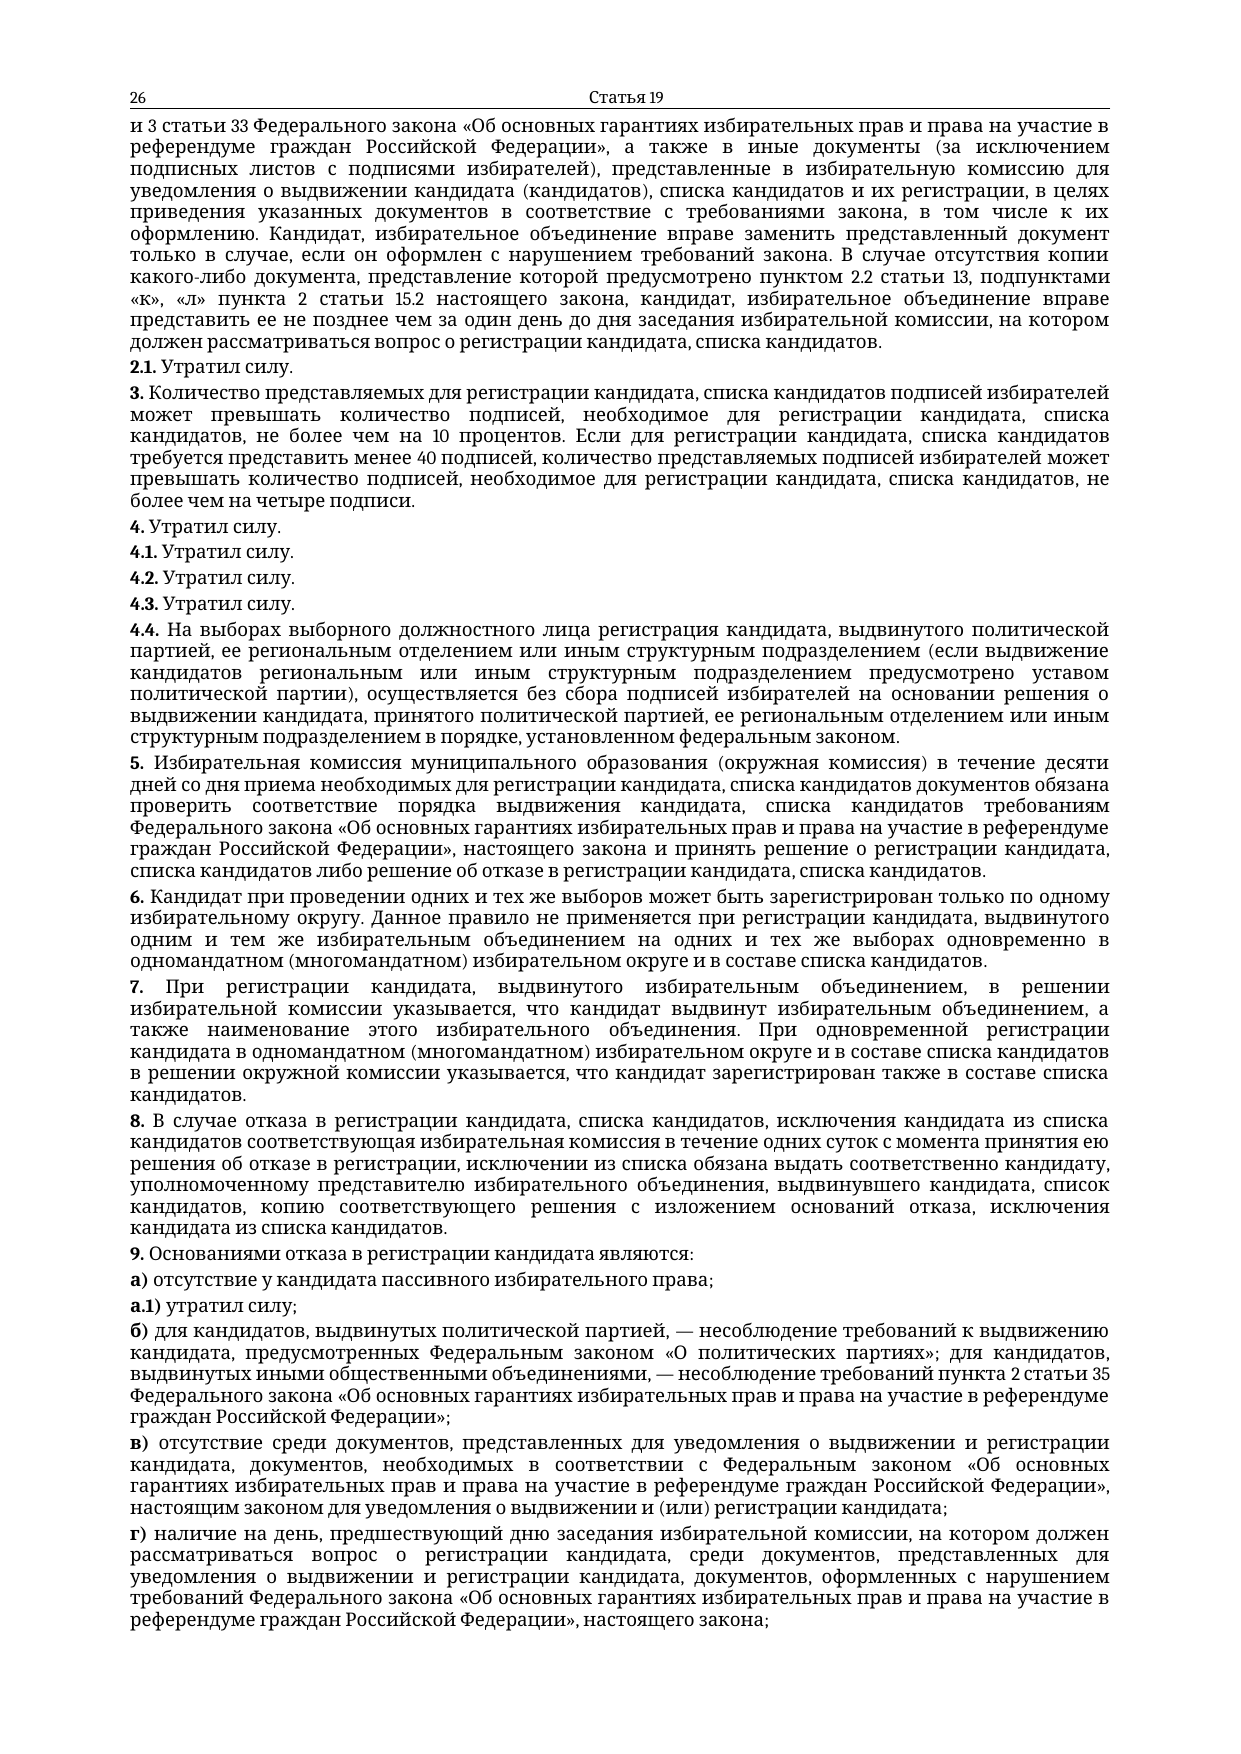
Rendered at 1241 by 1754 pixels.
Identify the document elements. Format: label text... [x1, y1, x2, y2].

text 6. Кандидат при проведении одних и тех же выборов может быть зарегистрирован только по одному избирательному округу. Данное правило не применяется при регистрации кандидата, выдвинутого одним и тем же избирательным объединением на одних и тех же выборах одновременно в одномандатном (многомандатном) избирательном округе и в составе списка кандидатов. [130, 886, 1110, 972]
text а) отсутствие у кандидата пассивного избирательного права; [130, 1269, 1110, 1291]
text и 3 статьи 33 Федерального закона «Об основных гарантиях избирательных прав и права на участие в референдуме граждан Российской Федерации», а также в иные документы (за исключением подписных листов с подписями избирателей), представленные в избирательную комиссию для уведомления о выдвижении кандидата (кандидатов), списка кандидатов и их регистрации, в целях приведения указанных документов в соответствие с требованиями закона, в том числе к их оформлению. Кандидат, избирательное объединение вправе заменить представленный документ только в случае, если он оформлен с нарушением требований закона. В случае отсутствия копии какого-либо документа, представление которой предусмотрено пунктом 2.2 статьи 13, подпунктами «к», «л» пункта 2 статьи 15.2 настоящего закона, кандидат, избирательное объединение вправе представить ее не позднее чем за один день до дня заседания избирательной комиссии, на котором должен рассматриваться вопрос о регистрации кандидата, списка кандидатов. [130, 116, 1110, 353]
text в) отсутствие среди документов, представленных для уведомления о выдвижении и регистрации кандидата, документов, необходимых в соответствии с Федеральным законом «Об основных гарантиях избирательных прав и права на участие в референдуме граждан Российской Федерации», настоящим законом для уведомления о выдвижении и (или) регистрации кандидата; [130, 1433, 1110, 1519]
text 5. Избирательная комиссия муниципального образования (окружная комиссия) в течение десяти дней со дня приема необходимых для регистрации кандидата, списка кандидатов документов обязана проверить соответствие порядка выдвижения кандидата, списка кандидатов требованиям Федерального закона «Об основных гарантиях избирательных прав и права на участие в референдуме граждан Российской Федерации», настоящего закона и принять решение о регистрации кандидата, списка кандидатов либо решение об отказе в регистрации кандидата, списка кандидатов. [130, 753, 1110, 882]
text 8. В случае отказа в регистрации кандидата, списка кандидатов, исключения кандидата из списка кандидатов соответствующая избирательная комиссия в течение одних суток с момента принятия ею решения об отказе в регистрации, исключении из списка обязана выдать соответственно кандидату, уполномоченному представителю избирательного объединения, выдвинувшего кандидата, список кандидатов, копию соответствующего решения с изложением оснований отказа, исключения кандидата из списка кандидатов. [130, 1110, 1110, 1239]
text а.1) утратил силу; [130, 1295, 1110, 1317]
text 2.1. Утратил силу. [130, 357, 1110, 378]
text 4.4. На выборах выборного должностного лица регистрация кандидата, выдвинутого политической партией, ее региональным отделением или иным структурным подразделением (если выдвижение кандидатов региональным или иным структурным подразделением предусмотрено уставом политической партии), осуществляется без сбора подписей избирателей на основании решения о выдвижении кандидата, принятого политической партией, ее региональным отделением или иным структурным подразделением в порядке, установленном федеральным законом. [130, 619, 1110, 748]
text г) наличие на день, предшествующий дню заседания избирательной комиссии, на котором должен рассматриваться вопрос о регистрации кандидата, среди документов, представленных для уведомления о выдвижении и регистрации кандидата, документов, оформленных с нарушением требований Федерального закона «Об основных гарантиях избирательных прав и права на участие в референдуме граждан Российской Федерации», настоящего закона; [130, 1523, 1110, 1631]
text 4. Утратил силу. [130, 516, 1110, 538]
text 4.3. Утратил силу. [130, 593, 1110, 615]
text 9. Основаниями отказа в регистрации кандидата являются: [130, 1244, 1110, 1265]
text 7. При регистрации кандидата, выдвинутого избирательным объединением, в решении избирательной комиссии указывается, что кандидат выдвинут избирательным объединением, а также наименование этого избирательного объединения. При одновременной регистрации кандидата в одномандатном (многомандатном) избирательном округе и в составе списка кандидатов в решении окружной комиссии указывается, что кандидат зарегистрирован также в составе списка кандидатов. [130, 977, 1110, 1106]
text б) для кандидатов, выдвинутых политической партией, — несоблюдение требований к выдвижению кандидата, предусмотренных Федеральным законом «О политических партиях»; для кандидатов, выдвинутых иными общественными объединениями, — несоблюдение требований пункта 2 статьи 35 Федерального закона «Об основных гарантиях избирательных прав и права на участие в референдуме граждан Российской Федерации»; [130, 1321, 1110, 1429]
text 3. Количество представляемых для регистрации кандидата, списка кандидатов подписей избирателей может превышать количество подписей, необходимое для регистрации кандидата, списка кандидатов, не более чем на 10 процентов. Если для регистрации кандидата, списка кандидатов требуется представить менее 40 подписей, количество представляемых подписей избирателей может превышать количество подписей, необходимое для регистрации кандидата, списка кандидатов, не более чем на четыре подписи. [130, 383, 1110, 512]
text 4.2. Утратил силу. [130, 568, 1110, 589]
text 4.1. Утратил силу. [130, 542, 1110, 563]
